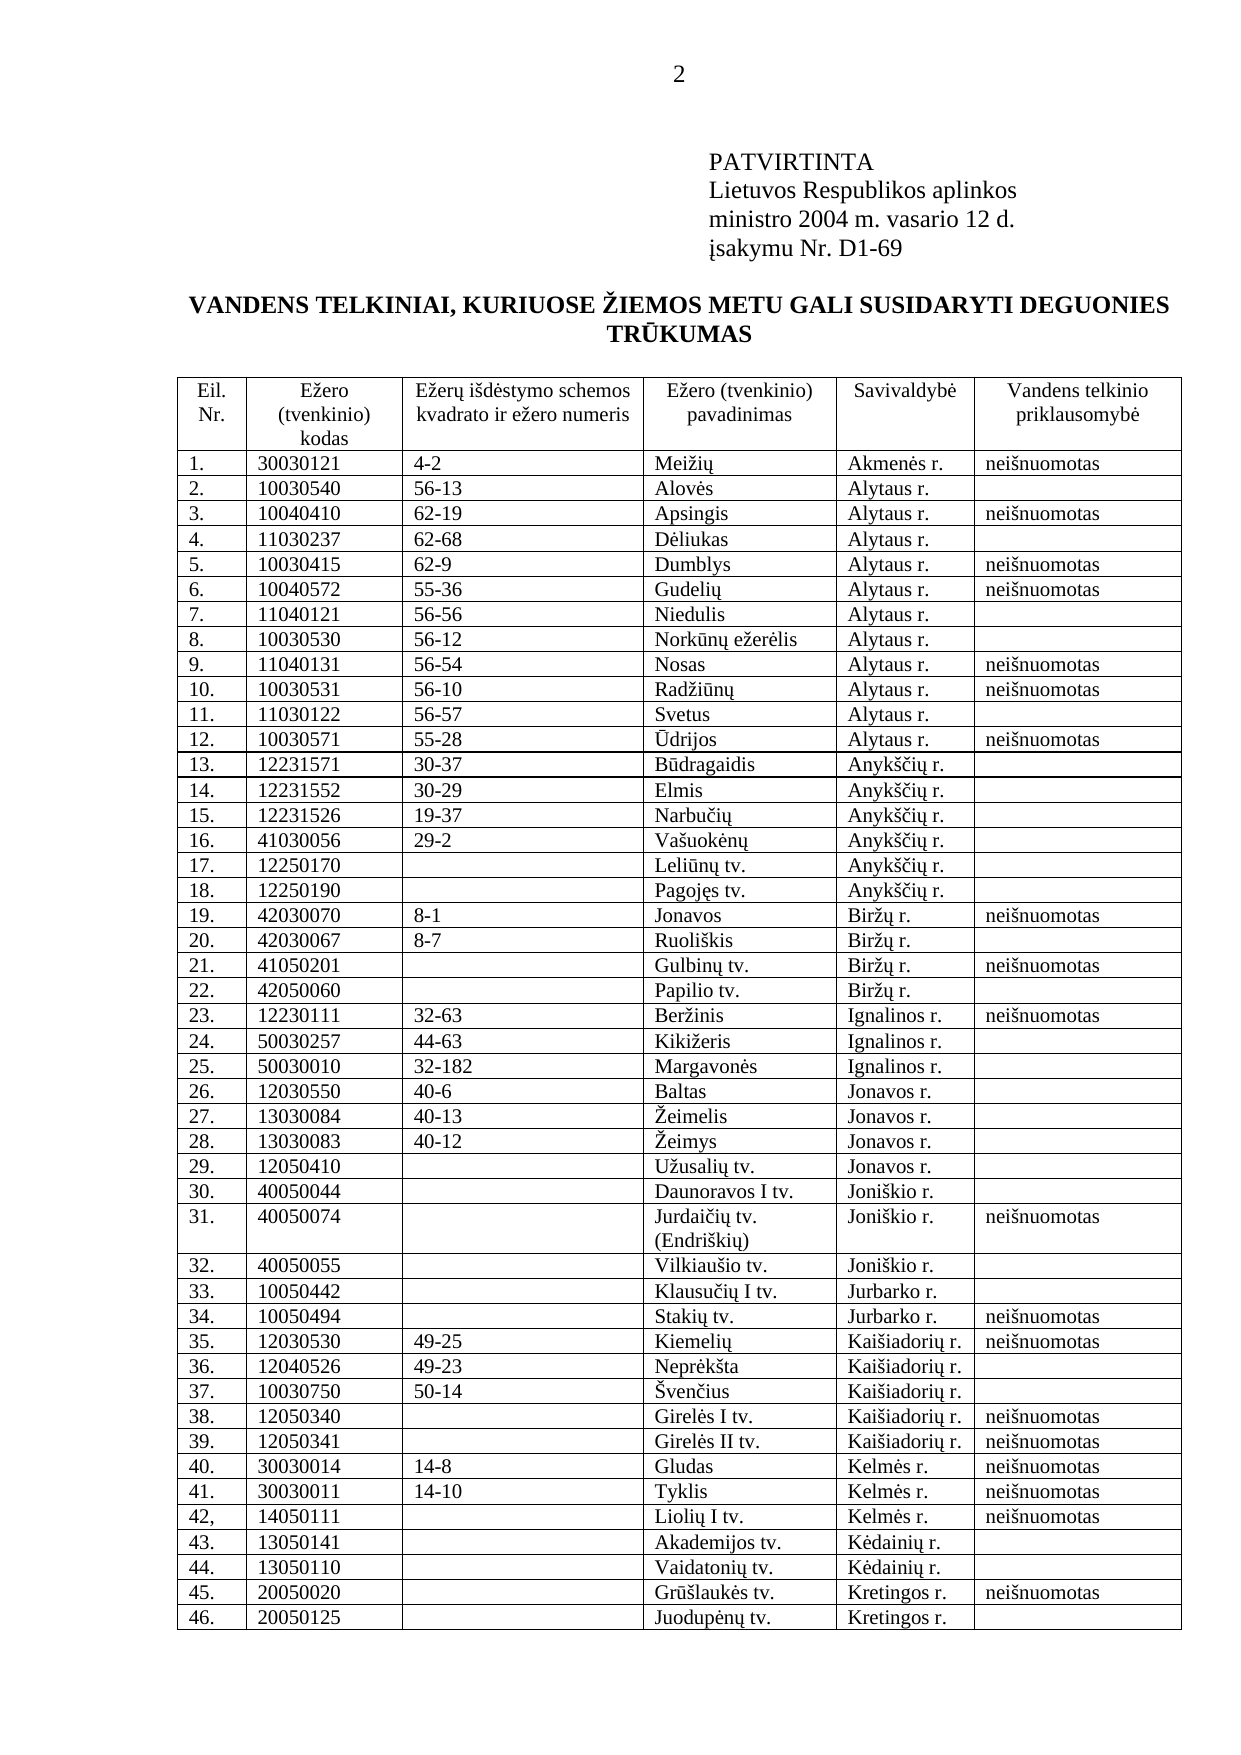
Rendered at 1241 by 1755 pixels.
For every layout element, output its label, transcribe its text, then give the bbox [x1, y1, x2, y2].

table_cell 46. [178, 1605, 246, 1629]
table_cell 24. [178, 1029, 246, 1053]
table_cell Kaišiadorių r. [837, 1329, 974, 1353]
table_cell [403, 1555, 643, 1579]
table_header Ežero (tvenkinio) pavadinimas [644, 378, 836, 450]
table_cell 13050141 [247, 1530, 402, 1554]
table_cell 36. [178, 1354, 246, 1378]
table_cell Jonavos r. [837, 1104, 974, 1128]
table_cell Joniškio r. [837, 1204, 974, 1252]
table_cell [975, 1279, 1181, 1303]
table_cell Joniškio r. [837, 1254, 974, 1277]
table_cell 32. [178, 1254, 246, 1277]
table_cell neišnuomotas [975, 501, 1181, 525]
table_cell [403, 1254, 643, 1277]
table_cell 12250170 [247, 853, 402, 877]
table_cell 13050110 [247, 1555, 402, 1579]
table_cell [975, 1104, 1181, 1128]
table_cell Žeimys [644, 1129, 836, 1153]
table_cell 22. [178, 978, 246, 1002]
table_cell Kelmės r. [837, 1505, 974, 1528]
table_cell [975, 602, 1181, 626]
table_cell [975, 1530, 1181, 1554]
table_cell [403, 1204, 643, 1252]
table_header Ežerų išdėstymo schemos kvadrato ir ežero numeris [403, 378, 643, 450]
table_cell Anykščių r. [837, 803, 974, 827]
table_cell 30-29 [403, 778, 643, 802]
table_cell 40050074 [247, 1204, 402, 1252]
table_cell Elmis [644, 778, 836, 802]
table_cell 12030550 [247, 1079, 402, 1103]
table_cell Kėdainių r. [837, 1530, 974, 1554]
table_cell Anykščių r. [837, 778, 974, 802]
table_cell 27. [178, 1104, 246, 1128]
table_cell Alovės [644, 476, 836, 500]
table_cell [975, 803, 1181, 827]
table_cell neišnuomotas [975, 552, 1181, 576]
table_cell 31. [178, 1204, 246, 1252]
table_cell neišnuomotas [975, 727, 1181, 751]
table_cell [975, 476, 1181, 500]
table_cell [975, 1605, 1181, 1629]
table_cell Alytaus r. [837, 702, 974, 726]
table_cell 33. [178, 1279, 246, 1303]
table_cell [975, 753, 1181, 776]
table_cell [403, 953, 643, 977]
table_cell 55-36 [403, 577, 643, 601]
table_header Eil. Nr. [178, 378, 246, 450]
table_header Vandens telkinio priklausomybė [975, 378, 1181, 450]
table_cell Meižių [644, 451, 836, 475]
table_cell Grūšlaukės tv. [644, 1580, 836, 1604]
table_cell [975, 1029, 1181, 1053]
table_cell 8-7 [403, 928, 643, 952]
table_cell 10050494 [247, 1304, 402, 1328]
table_cell 62-68 [403, 526, 643, 551]
table_cell Alytaus r. [837, 526, 974, 551]
table_cell Užusalių tv. [644, 1154, 836, 1178]
table_cell 30. [178, 1179, 246, 1203]
table_cell 12050341 [247, 1429, 402, 1453]
table_cell 18. [178, 878, 246, 902]
table_cell 40-12 [403, 1129, 643, 1153]
table_cell Norkūnų ežerėlis [644, 627, 836, 651]
table_cell 19. [178, 903, 246, 927]
table_cell 1. [178, 451, 246, 475]
table_cell [975, 1179, 1181, 1203]
table_cell Švenčius [644, 1379, 836, 1403]
table_cell Radžiūnų [644, 677, 836, 701]
table_cell neišnuomotas [975, 1329, 1181, 1353]
table_cell 19-37 [403, 803, 643, 827]
table_cell 7. [178, 602, 246, 626]
table_cell 49-25 [403, 1329, 643, 1353]
table_cell 56-56 [403, 602, 643, 626]
table_cell Jonavos r. [837, 1129, 974, 1153]
table_cell Biržų r. [837, 903, 974, 927]
table_cell 41030056 [247, 828, 402, 852]
table_cell 10040572 [247, 577, 402, 601]
table_cell Kretingos r. [837, 1580, 974, 1604]
table_cell 30030014 [247, 1454, 402, 1478]
table_cell Žeimelis [644, 1104, 836, 1128]
table_cell Jonavos [644, 903, 836, 927]
table_cell Girelės I tv. [644, 1404, 836, 1428]
table_cell 50030257 [247, 1029, 402, 1053]
table_cell 62-19 [403, 501, 643, 525]
table_cell 40-6 [403, 1079, 643, 1103]
table_cell neišnuomotas [975, 1580, 1181, 1604]
table_cell 13030084 [247, 1104, 402, 1128]
table_cell Apsingis [644, 501, 836, 525]
table_cell Ignalinos r. [837, 1054, 974, 1078]
table_cell 42, [178, 1505, 246, 1528]
table_cell neišnuomotas [975, 1454, 1181, 1478]
text Lietuvos Respublikos aplinkos [177, 176, 1181, 204]
table_cell 12030530 [247, 1329, 402, 1353]
table_cell 35. [178, 1329, 246, 1353]
text PATVIRTINTA [177, 147, 1181, 176]
table_cell 42030070 [247, 903, 402, 927]
table_cell Narbučių [644, 803, 836, 827]
table_cell 10050442 [247, 1279, 402, 1303]
table_cell Kaišiadorių r. [837, 1404, 974, 1428]
table_cell [975, 1129, 1181, 1153]
table_cell Vilkiaušio tv. [644, 1254, 836, 1277]
table_cell 11030237 [247, 526, 402, 551]
table_cell 30030011 [247, 1479, 402, 1503]
table_cell Ignalinos r. [837, 1004, 974, 1027]
table_cell 41. [178, 1479, 246, 1503]
table_cell 20050020 [247, 1580, 402, 1604]
table_cell Joniškio r. [837, 1179, 974, 1203]
table_cell 56-10 [403, 677, 643, 701]
table_cell 29. [178, 1154, 246, 1178]
table_cell Neprėkšta [644, 1354, 836, 1378]
table_cell neišnuomotas [975, 577, 1181, 601]
table_cell Jurdaičių tv. (Endriškių) [644, 1204, 836, 1252]
table_cell 40050044 [247, 1179, 402, 1203]
table_cell [403, 1580, 643, 1604]
table_cell 12040526 [247, 1354, 402, 1378]
table_cell Vaidatonių tv. [644, 1555, 836, 1579]
table_header Savivaldybė [837, 378, 974, 450]
table_cell Gludas [644, 1454, 836, 1478]
table_cell [975, 853, 1181, 877]
table_cell Dėliukas [644, 526, 836, 551]
table_cell 34. [178, 1304, 246, 1328]
table_cell Jurbarko r. [837, 1279, 974, 1303]
table_cell 28. [178, 1129, 246, 1153]
table_cell 44. [178, 1555, 246, 1579]
table_cell 49-23 [403, 1354, 643, 1378]
table_cell 43. [178, 1530, 246, 1554]
table_cell Akmenės r. [837, 451, 974, 475]
table_cell Alytaus r. [837, 602, 974, 626]
table_cell 21. [178, 953, 246, 977]
table_cell 8. [178, 627, 246, 651]
table_cell neišnuomotas [975, 1204, 1181, 1252]
table_cell [403, 1505, 643, 1528]
table_cell 12250190 [247, 878, 402, 902]
table_cell 50-14 [403, 1379, 643, 1403]
table_cell 10030571 [247, 727, 402, 751]
table_cell neišnuomotas [975, 1404, 1181, 1428]
table_cell 45. [178, 1580, 246, 1604]
table_cell 44-63 [403, 1029, 643, 1053]
table_cell [403, 1429, 643, 1453]
table_cell Kikižeris [644, 1029, 836, 1053]
table_cell [975, 978, 1181, 1002]
table_cell Anykščių r. [837, 878, 974, 902]
table_cell 16. [178, 828, 246, 852]
table_cell neišnuomotas [975, 1429, 1181, 1453]
table_cell [403, 1279, 643, 1303]
table_cell 4-2 [403, 451, 643, 475]
table_cell Kretingos r. [837, 1605, 974, 1629]
table_cell Dumblys [644, 552, 836, 576]
table_cell Juodupėnų tv. [644, 1605, 836, 1629]
table_cell [403, 1179, 643, 1203]
table_cell 2. [178, 476, 246, 500]
table_cell 55-28 [403, 727, 643, 751]
table_cell 11040121 [247, 602, 402, 626]
table_cell 3. [178, 501, 246, 525]
table_cell Biržų r. [837, 928, 974, 952]
table_cell Leliūnų tv. [644, 853, 836, 877]
table_cell 11. [178, 702, 246, 726]
table_cell Jurbarko r. [837, 1304, 974, 1328]
table_cell 42030067 [247, 928, 402, 952]
table_cell neišnuomotas [975, 953, 1181, 977]
table_cell Niedulis [644, 602, 836, 626]
table_cell Anykščių r. [837, 853, 974, 877]
table_cell Papilio tv. [644, 978, 836, 1002]
table_cell Liolių I tv. [644, 1505, 836, 1528]
table_cell [975, 928, 1181, 952]
table_cell 29-2 [403, 828, 643, 852]
table_cell neišnuomotas [975, 1479, 1181, 1503]
table_cell [975, 627, 1181, 651]
table_cell 14050111 [247, 1505, 402, 1528]
table_cell 12231526 [247, 803, 402, 827]
table_cell 37. [178, 1379, 246, 1403]
table_cell [975, 1254, 1181, 1277]
table_cell Daunoravos I tv. [644, 1179, 836, 1203]
table_cell [975, 526, 1181, 551]
table_cell [975, 1054, 1181, 1078]
table_cell Gulbinų tv. [644, 953, 836, 977]
table_cell 14. [178, 778, 246, 802]
table_cell 11030122 [247, 702, 402, 726]
table_cell Margavonės [644, 1054, 836, 1078]
table_cell [403, 1404, 643, 1428]
table_cell [975, 1079, 1181, 1103]
table_cell 14-8 [403, 1454, 643, 1478]
table_cell 11040131 [247, 652, 402, 676]
table_cell 17. [178, 853, 246, 877]
table_cell [403, 978, 643, 1002]
table_cell Ūdrijos [644, 727, 836, 751]
table_header Ežero (tvenkinio) kodas [247, 378, 402, 450]
table_cell Alytaus r. [837, 552, 974, 576]
table_cell [975, 878, 1181, 902]
table_cell 56-57 [403, 702, 643, 726]
table_cell 5. [178, 552, 246, 576]
table_cell 10030530 [247, 627, 402, 651]
table_cell Alytaus r. [837, 501, 974, 525]
text VANDENS TELKINIAI, KURIUOSE ŽIEMOS METU GALI SUSIDARYTI DEGUONIES TRŪKUMAS [177, 291, 1181, 348]
table_cell 32-63 [403, 1004, 643, 1027]
table_cell 40050055 [247, 1254, 402, 1277]
table_cell Alytaus r. [837, 677, 974, 701]
table_cell 39. [178, 1429, 246, 1453]
table_cell Akademijos tv. [644, 1530, 836, 1554]
table_cell [403, 1530, 643, 1554]
table_cell 20. [178, 928, 246, 952]
table_cell [403, 878, 643, 902]
table_cell 12230111 [247, 1004, 402, 1027]
table_cell 12. [178, 727, 246, 751]
table_cell Kelmės r. [837, 1479, 974, 1503]
table_cell Alytaus r. [837, 577, 974, 601]
table_cell 42050060 [247, 978, 402, 1002]
table_cell 26. [178, 1079, 246, 1103]
table_cell 12231571 [247, 753, 402, 776]
table_cell Kaišiadorių r. [837, 1429, 974, 1453]
table_cell 9. [178, 652, 246, 676]
table_cell 8-1 [403, 903, 643, 927]
table_cell Tyklis [644, 1479, 836, 1503]
table_cell Biržų r. [837, 978, 974, 1002]
table_cell [975, 702, 1181, 726]
table_cell 20050125 [247, 1605, 402, 1629]
table_cell Stakių tv. [644, 1304, 836, 1328]
table_cell 56-12 [403, 627, 643, 651]
table_cell 23. [178, 1004, 246, 1027]
table_cell 13. [178, 753, 246, 776]
table_cell neišnuomotas [975, 903, 1181, 927]
table_cell Ignalinos r. [837, 1029, 974, 1053]
table_cell 40. [178, 1454, 246, 1478]
table_cell Baltas [644, 1079, 836, 1103]
table_cell Anykščių r. [837, 753, 974, 776]
table_cell Ruoliškis [644, 928, 836, 952]
table_cell 6. [178, 577, 246, 601]
text ministro 2004 m. vasario 12 d. [177, 204, 1181, 233]
table_cell [975, 828, 1181, 852]
table_cell [403, 1605, 643, 1629]
table_cell [975, 1555, 1181, 1579]
table_cell 12050410 [247, 1154, 402, 1178]
table_cell neišnuomotas [975, 1304, 1181, 1328]
table_cell Alytaus r. [837, 476, 974, 500]
table_cell 4. [178, 526, 246, 551]
table_cell Gudelių [644, 577, 836, 601]
table_cell Biržų r. [837, 953, 974, 977]
table_cell Nosas [644, 652, 836, 676]
table_cell Kaišiadorių r. [837, 1379, 974, 1403]
table_cell 10030540 [247, 476, 402, 500]
table_cell Vašuokėnų [644, 828, 836, 852]
table_cell Kaišiadorių r. [837, 1354, 974, 1378]
table_cell Jonavos r. [837, 1079, 974, 1103]
table_cell 10030415 [247, 552, 402, 576]
table_cell 10030531 [247, 677, 402, 701]
table_cell Alytaus r. [837, 627, 974, 651]
table_cell 14-10 [403, 1479, 643, 1503]
table_cell 13030083 [247, 1129, 402, 1153]
table_cell Beržinis [644, 1004, 836, 1027]
table_cell Jonavos r. [837, 1154, 974, 1178]
table_cell [975, 1379, 1181, 1403]
table_cell 38. [178, 1404, 246, 1428]
table_cell [975, 1154, 1181, 1178]
table_cell Klausučių I tv. [644, 1279, 836, 1303]
table_cell 30-37 [403, 753, 643, 776]
table_cell 56-13 [403, 476, 643, 500]
table_cell [403, 1304, 643, 1328]
table_cell neišnuomotas [975, 677, 1181, 701]
table_cell neišnuomotas [975, 652, 1181, 676]
table_cell [403, 1154, 643, 1178]
table_cell Kiemelių [644, 1329, 836, 1353]
text įsakymu Nr. D1-69 [177, 233, 1181, 262]
table_cell [975, 1354, 1181, 1378]
table_cell Alytaus r. [837, 727, 974, 751]
table_cell neišnuomotas [975, 1004, 1181, 1027]
table_cell 10030750 [247, 1379, 402, 1403]
table_cell Anykščių r. [837, 828, 974, 852]
table_cell 56-54 [403, 652, 643, 676]
table_cell 12231552 [247, 778, 402, 802]
table_cell 30030121 [247, 451, 402, 475]
table_cell 50030010 [247, 1054, 402, 1078]
table_cell 41050201 [247, 953, 402, 977]
table_cell Būdragaidis [644, 753, 836, 776]
table_cell Kelmės r. [837, 1454, 974, 1478]
table_cell 12050340 [247, 1404, 402, 1428]
table_cell [403, 853, 643, 877]
table_cell Alytaus r. [837, 652, 974, 676]
table_cell 62-9 [403, 552, 643, 576]
table_cell Pagojęs tv. [644, 878, 836, 902]
table_cell [975, 778, 1181, 802]
table_cell Svetus [644, 702, 836, 726]
table_cell 40-13 [403, 1104, 643, 1128]
table_cell 32-182 [403, 1054, 643, 1078]
table_cell Girelės II tv. [644, 1429, 836, 1453]
table_cell 25. [178, 1054, 246, 1078]
table_cell neišnuomotas [975, 1505, 1181, 1528]
table_cell neišnuomotas [975, 451, 1181, 475]
table_cell 10040410 [247, 501, 402, 525]
table_cell 15. [178, 803, 246, 827]
table_cell Kėdainių r. [837, 1555, 974, 1579]
table_cell 10. [178, 677, 246, 701]
